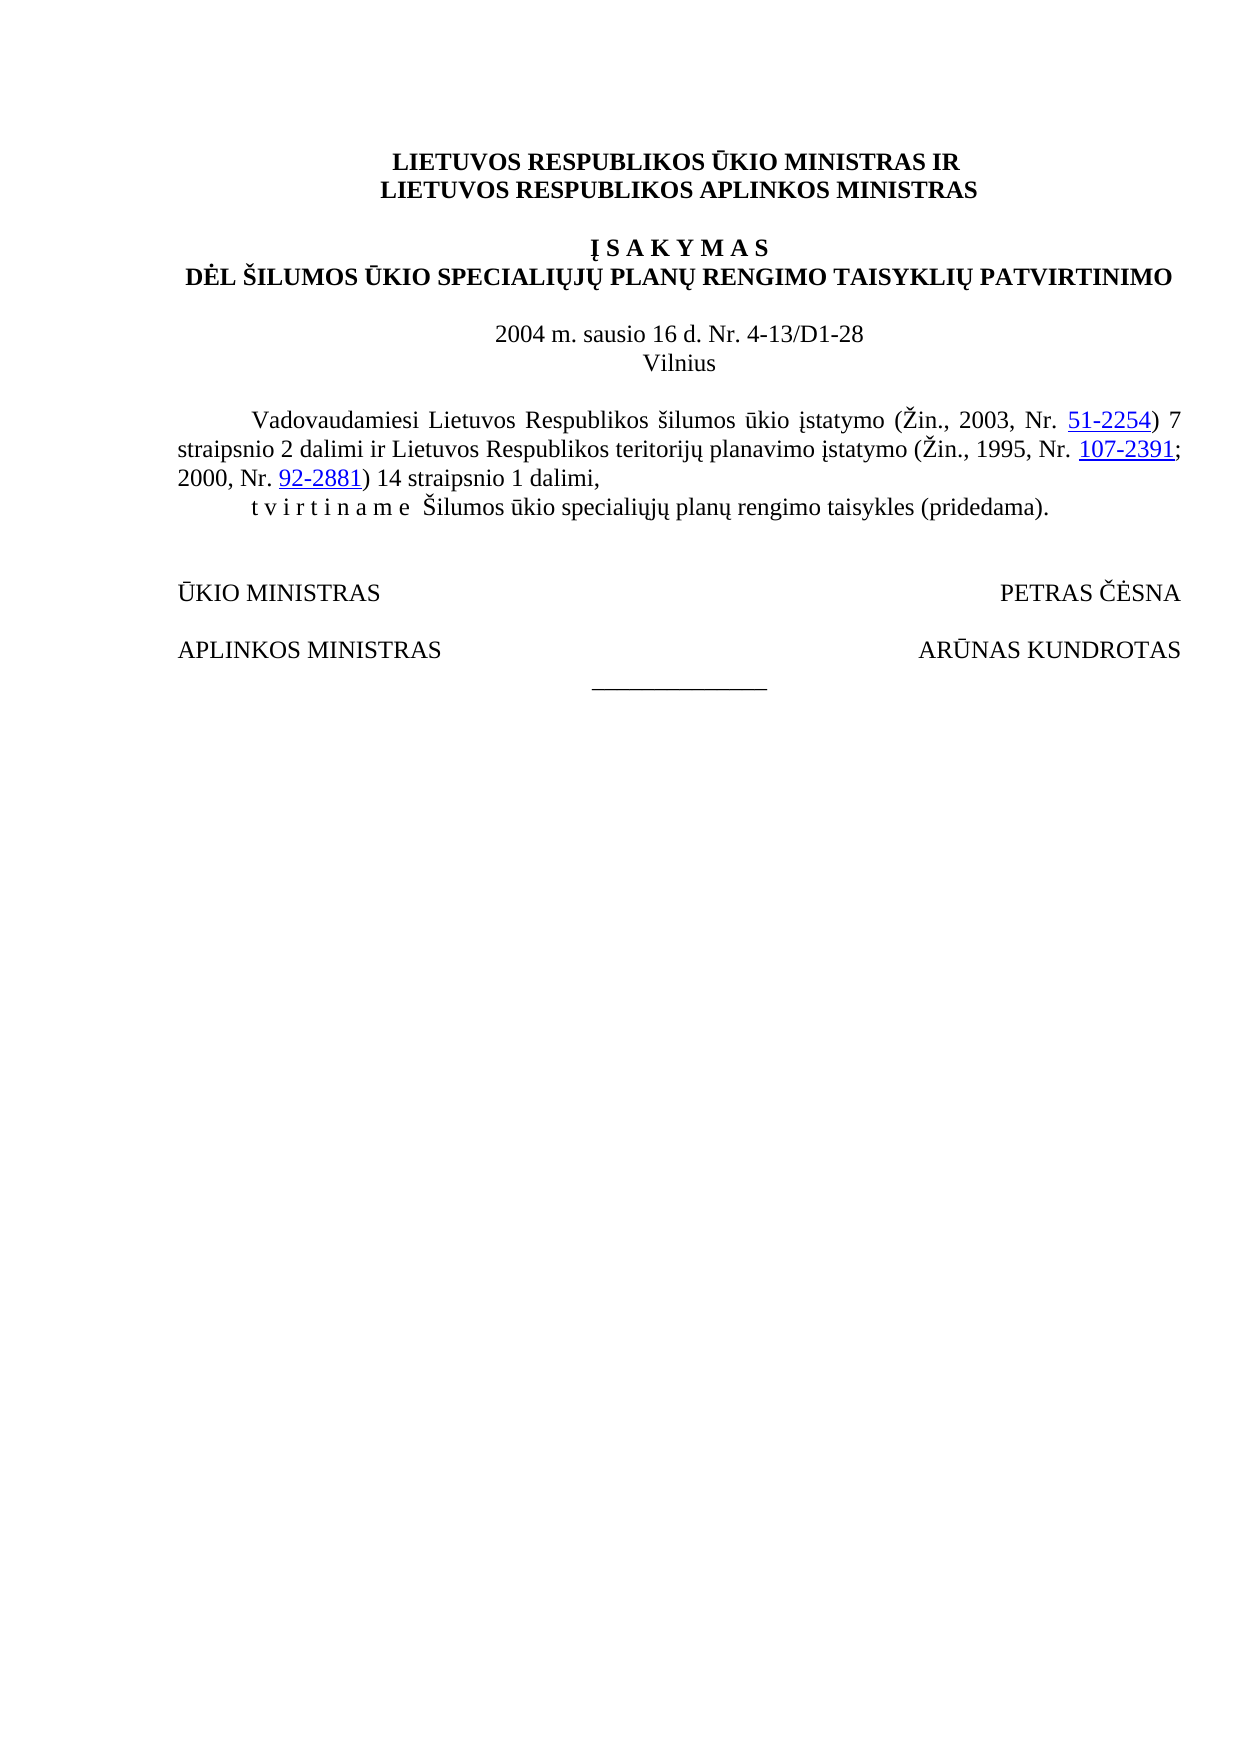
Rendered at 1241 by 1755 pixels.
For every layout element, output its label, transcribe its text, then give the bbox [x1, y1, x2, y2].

text APLINKOS MINISTRAS ARŪNAS KUNDROTAS [177, 636, 1181, 664]
text DĖL ŠILUMOS ŪKIO SPECIALIŲJŲ PLANŲ RENGIMO TAISYKLIŲ PATVIRTINIMO [177, 262, 1181, 291]
text LIETUVOS RESPUBLIKOS ŪKIO MINISTRAS IR [177, 147, 1181, 176]
text 2004 m. sausio 16 d. Nr. 4-13/D1-28 [177, 319, 1181, 348]
text Vadovaudamiesi Lietuvos Respublikos šilumos ūkio įstatymo (Žin., 2003, Nr. 51-2254) 7 straipsnio 2 dalimi ir Lietuvos Respublikos teritorijų planavimo įstatymo (Žin., 1995, Nr. 107-2391; 2000, Nr. 92-2881) 14 straipsnio 1 dalimi, [177, 406, 1181, 492]
text tvirtiname Šilumos ūkio specialiųjų planų rengimo taisykles (pridedama). [177, 492, 1181, 521]
text ______________ [177, 664, 1181, 693]
text ŪKIO MINISTRAS PETRAS ČĖSNA [177, 578, 1181, 607]
text Vilnius [177, 348, 1181, 377]
text Į S A K Y M A S [177, 233, 1181, 262]
text LIETUVOS RESPUBLIKOS APLINKOS MINISTRAS [177, 176, 1181, 204]
